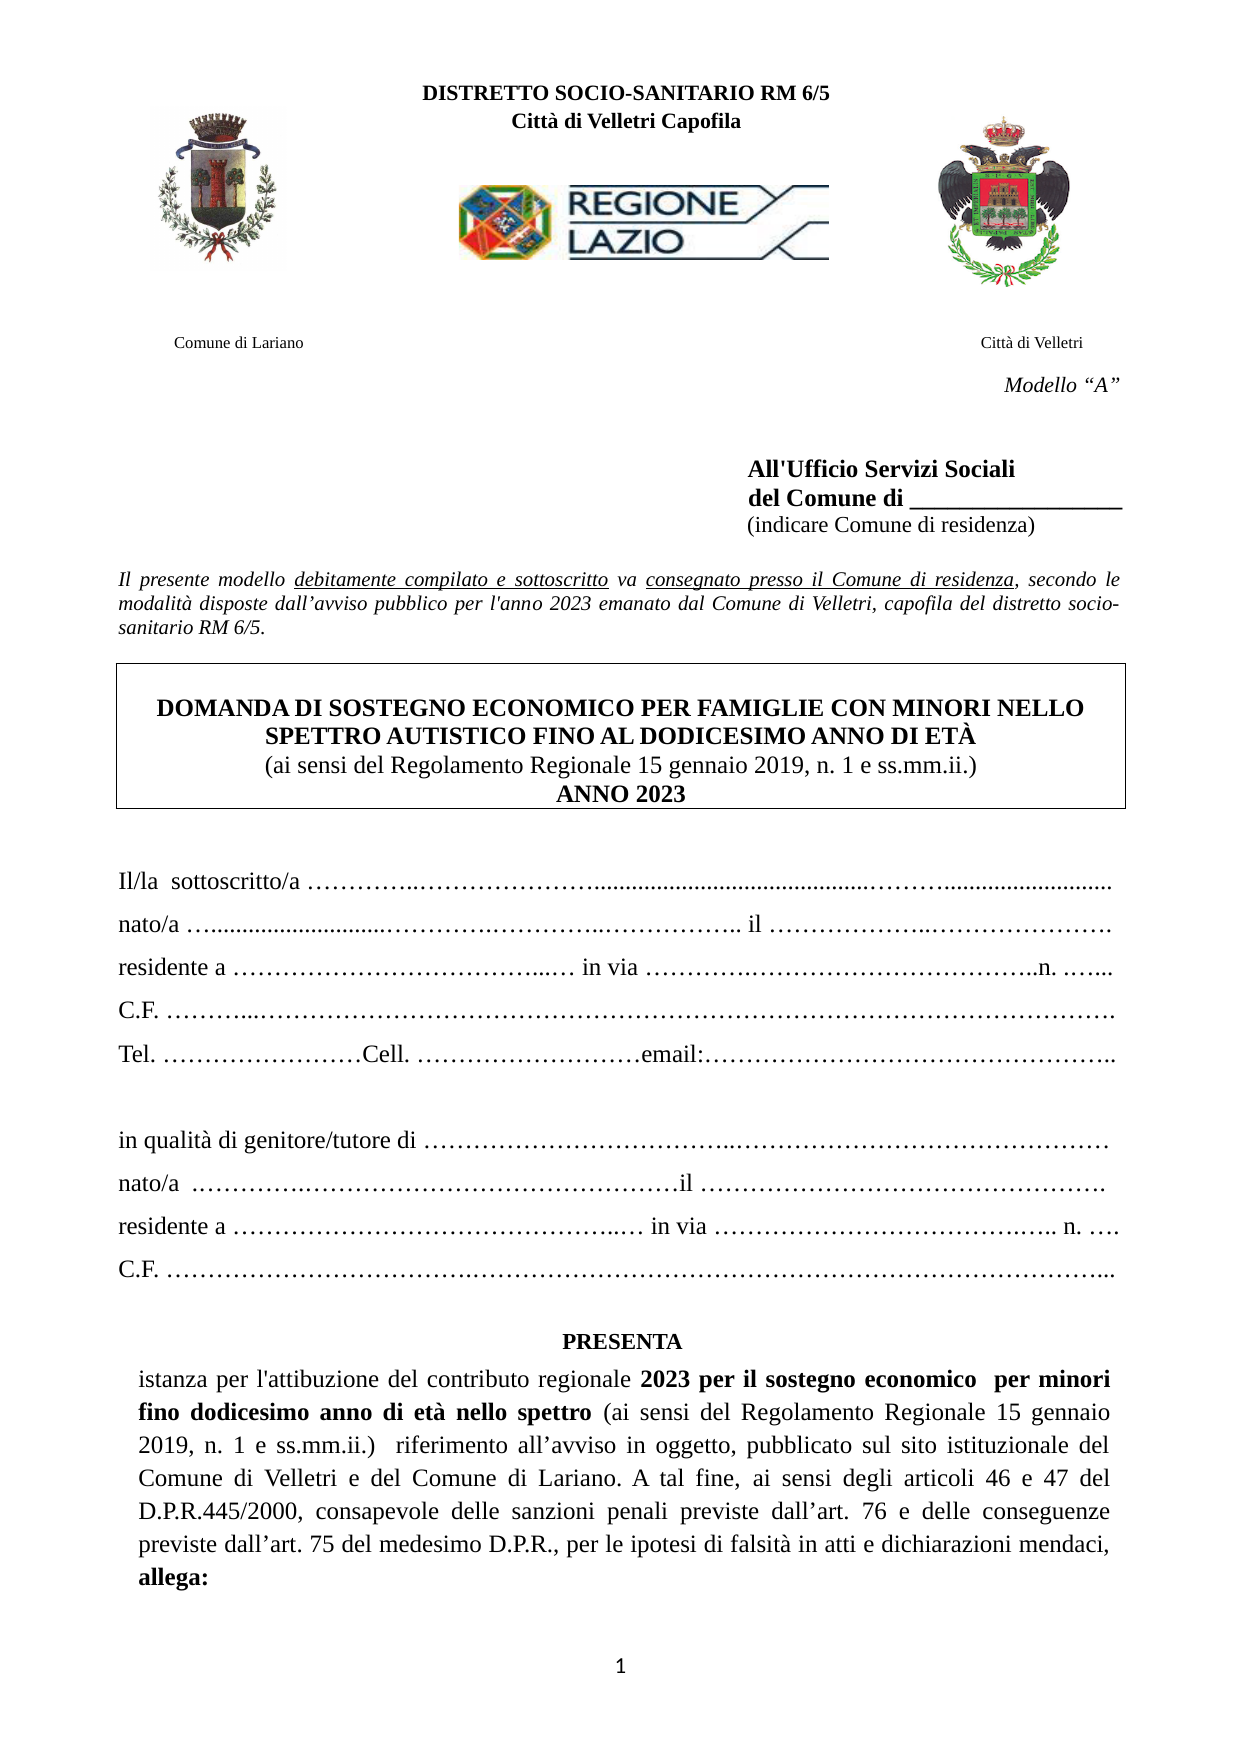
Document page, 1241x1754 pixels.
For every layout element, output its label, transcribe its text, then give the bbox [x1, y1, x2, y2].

table_header DOMANDA DI SOSTEGNO ECONOMICO PER FAMIGLIE CON MINORI NELLO SPETTRO AUTISTICO FINO AL DODICESIMO ANNO DI ETÀ (ai sensi del Regolamento Regionale 15 gennaio 2019, n. 1 e ss.mm.ii.) ANNO 2023 [117, 664, 1125, 808]
text (indicare Comune di residenza) [118, 512, 1122, 538]
text nato/a …............................………….…………..…………….. il ………………..…………………. [118, 909, 1122, 938]
text del Comune di _________________ [118, 483, 1122, 512]
text PRESENTA [138, 1328, 1111, 1354]
text Il presente modello debitamente compilato e sottoscritto va consegnato presso il Comune di residenza, secondo le modalità disposte dall’avviso pubblico per l'anno 2023 emanato dal Comune di Velletri, capofila del distretto socio-sanitario RM 6/5. [118, 567, 1122, 639]
text istanza per l'attibuzione del contributo regionale 2023 per il sostegno economico per minori fino dodicesimo anno di età nello spettro (ai sensi del Regolamento Regionale 15 gennaio 2019, n. 1 e ss.mm.ii.) riferimento all’avviso in oggetto, pubblicato sul sito istituzionale del Comune di Velletri e del Comune di Lariano. A tal fine, ai sensi degli articoli 46 e 47 del D.P.R.445/2000, consapevole delle sanzioni penali previste dall’art. 76 e delle conseguenze previste dall’art. 75 del medesimo D.P.R., per le ipotesi di falsità in atti e dichiarazioni mendaci, allega: [138, 1364, 1111, 1591]
text Tel. ……………………Cell. ………………………email:………………………………………….. [118, 1039, 1122, 1067]
text nato/a .………….………………………………………il …………………………………………. [118, 1168, 1122, 1197]
picture [150, 106, 287, 271]
text All'Ufficio Servizi Sociali [118, 425, 1122, 483]
text in qualità di genitore/tutore di ………………………………..……………………………………… [118, 1125, 1122, 1154]
text residente a ………………………………...… in via ………….……………………………..n. .…... [118, 952, 1122, 981]
text C.F. ……………………………….…………………………………………………………………... [118, 1254, 1122, 1283]
text residente a ………………………………………..… in via ……………………………….….. n. …. [118, 1211, 1122, 1240]
text Il/la sottoscritto/a …………..…………………............................................………........................... [118, 866, 1122, 895]
picture [935, 114, 1071, 287]
text C.F. ………...…………………………………………………………………………………………. [118, 996, 1122, 1024]
